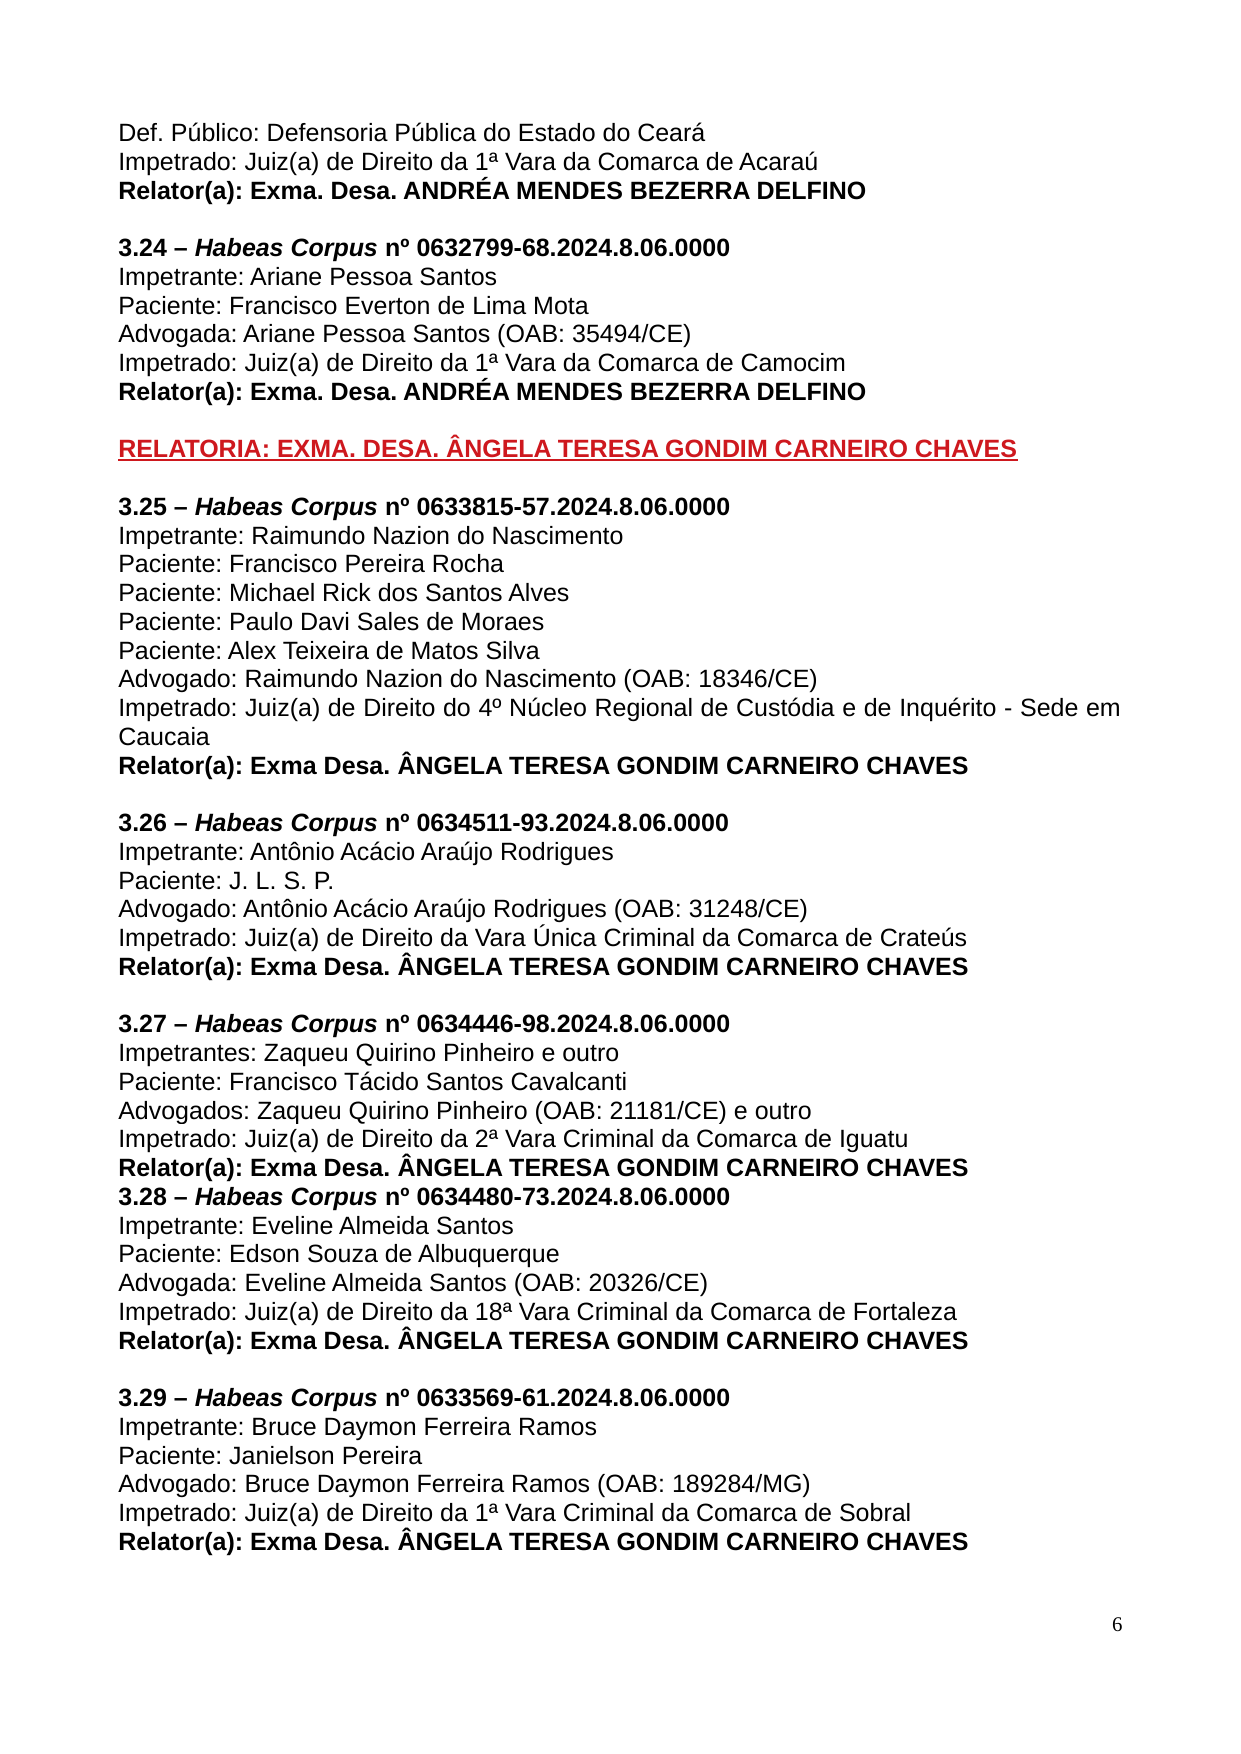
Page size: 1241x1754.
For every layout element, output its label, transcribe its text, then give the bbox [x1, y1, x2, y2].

text Paciente: Francisco Everton de Lima Mota [118, 291, 1122, 319]
text Paciente: J. L. S. P. [118, 866, 1122, 894]
text Paciente: Paulo Davi Sales de Moraes [118, 607, 1122, 636]
text Impetrante: Antônio Acácio Araújo Rodrigues [118, 837, 1122, 866]
text Impetrado: Juiz(a) de Direito do 4º Núcleo Regional de Custódia e de Inquérito - Sede em Caucaia [118, 693, 1122, 751]
text Relator(a): Exma Desa. ÂNGELA TERESA GONDIM CARNEIRO CHAVES [118, 751, 1122, 779]
text Paciente: Alex Teixeira de Matos Silva [118, 636, 1122, 664]
text Relator(a): Exma Desa. ÂNGELA TERESA GONDIM CARNEIRO CHAVES [118, 1326, 1122, 1354]
text Impetrado: Juiz(a) de Direito da 1ª Vara Criminal da Comarca de Sobral [118, 1498, 1122, 1527]
text Advogado: Raimundo Nazion do Nascimento (OAB: 18346/CE) [118, 664, 1122, 693]
text Impetrado: Juiz(a) de Direito da 18ª Vara Criminal da Comarca de Fortaleza [118, 1297, 1122, 1326]
text Relator(a): Exma. Desa. ANDRÉA MENDES BEZERRA DELFINO [118, 176, 1122, 204]
text Paciente: Michael Rick dos Santos Alves [118, 578, 1122, 607]
text 3.28 – Habeas Corpus nº 0634480-73.2024.8.06.0000 [118, 1182, 1122, 1211]
text Paciente: Francisco Tácido Santos Cavalcanti [118, 1067, 1122, 1096]
text Advogados: Zaqueu Quirino Pinheiro (OAB: 21181/CE) e outro [118, 1096, 1122, 1124]
text Def. Público: Defensoria Pública do Estado do Ceará [118, 118, 1122, 147]
text Impetrado: Juiz(a) de Direito da 1ª Vara da Comarca de Camocim [118, 348, 1122, 377]
text Impetrado: Juiz(a) de Direito da Vara Única Criminal da Comarca de Crateús [118, 923, 1122, 952]
text 3.24 – Habeas Corpus nº 0632799-68.2024.8.06.0000 [118, 233, 1122, 262]
text RELATORIA: EXMA. DESA. ÂNGELA TERESA GONDIM CARNEIRO CHAVES [118, 434, 1122, 463]
text Relator(a): Exma. Desa. ANDRÉA MENDES BEZERRA DELFINO [118, 377, 1122, 406]
text Advogada: Eveline Almeida Santos (OAB: 20326/CE) [118, 1268, 1122, 1297]
text Relator(a): Exma Desa. ÂNGELA TERESA GONDIM CARNEIRO CHAVES [118, 1527, 1122, 1556]
text Impetrado: Juiz(a) de Direito da 1ª Vara da Comarca de Acaraú [118, 147, 1122, 176]
text Impetrante: Bruce Daymon Ferreira Ramos [118, 1412, 1122, 1441]
text Impetrante: Ariane Pessoa Santos [118, 262, 1122, 291]
text Relator(a): Exma Desa. ÂNGELA TERESA GONDIM CARNEIRO CHAVES [118, 1153, 1122, 1182]
text 3.26 – Habeas Corpus nº 0634511-93.2024.8.06.0000 [118, 808, 1122, 837]
text Impetrantes: Zaqueu Quirino Pinheiro e outro [118, 1038, 1122, 1067]
text Impetrado: Juiz(a) de Direito da 2ª Vara Criminal da Comarca de Iguatu [118, 1124, 1122, 1153]
text 3.27 – Habeas Corpus nº 0634446-98.2024.8.06.0000 [118, 1009, 1122, 1038]
text Paciente: Francisco Pereira Rocha [118, 549, 1122, 578]
text Paciente: Janielson Pereira [118, 1441, 1122, 1469]
text Impetrante: Raimundo Nazion do Nascimento [118, 521, 1122, 549]
text Impetrante: Eveline Almeida Santos [118, 1211, 1122, 1239]
text Advogado: Bruce Daymon Ferreira Ramos (OAB: 189284/MG) [118, 1469, 1122, 1498]
text 3.25 – Habeas Corpus nº 0633815-57.2024.8.06.0000 [118, 492, 1122, 521]
text 3.29 – Habeas Corpus nº 0633569-61.2024.8.06.0000 [118, 1383, 1122, 1412]
text Paciente: Edson Souza de Albuquerque [118, 1239, 1122, 1268]
text Advogada: Ariane Pessoa Santos (OAB: 35494/CE) [118, 319, 1122, 348]
text Advogado: Antônio Acácio Araújo Rodrigues (OAB: 31248/CE) [118, 894, 1122, 923]
text Relator(a): Exma Desa. ÂNGELA TERESA GONDIM CARNEIRO CHAVES [118, 952, 1122, 981]
